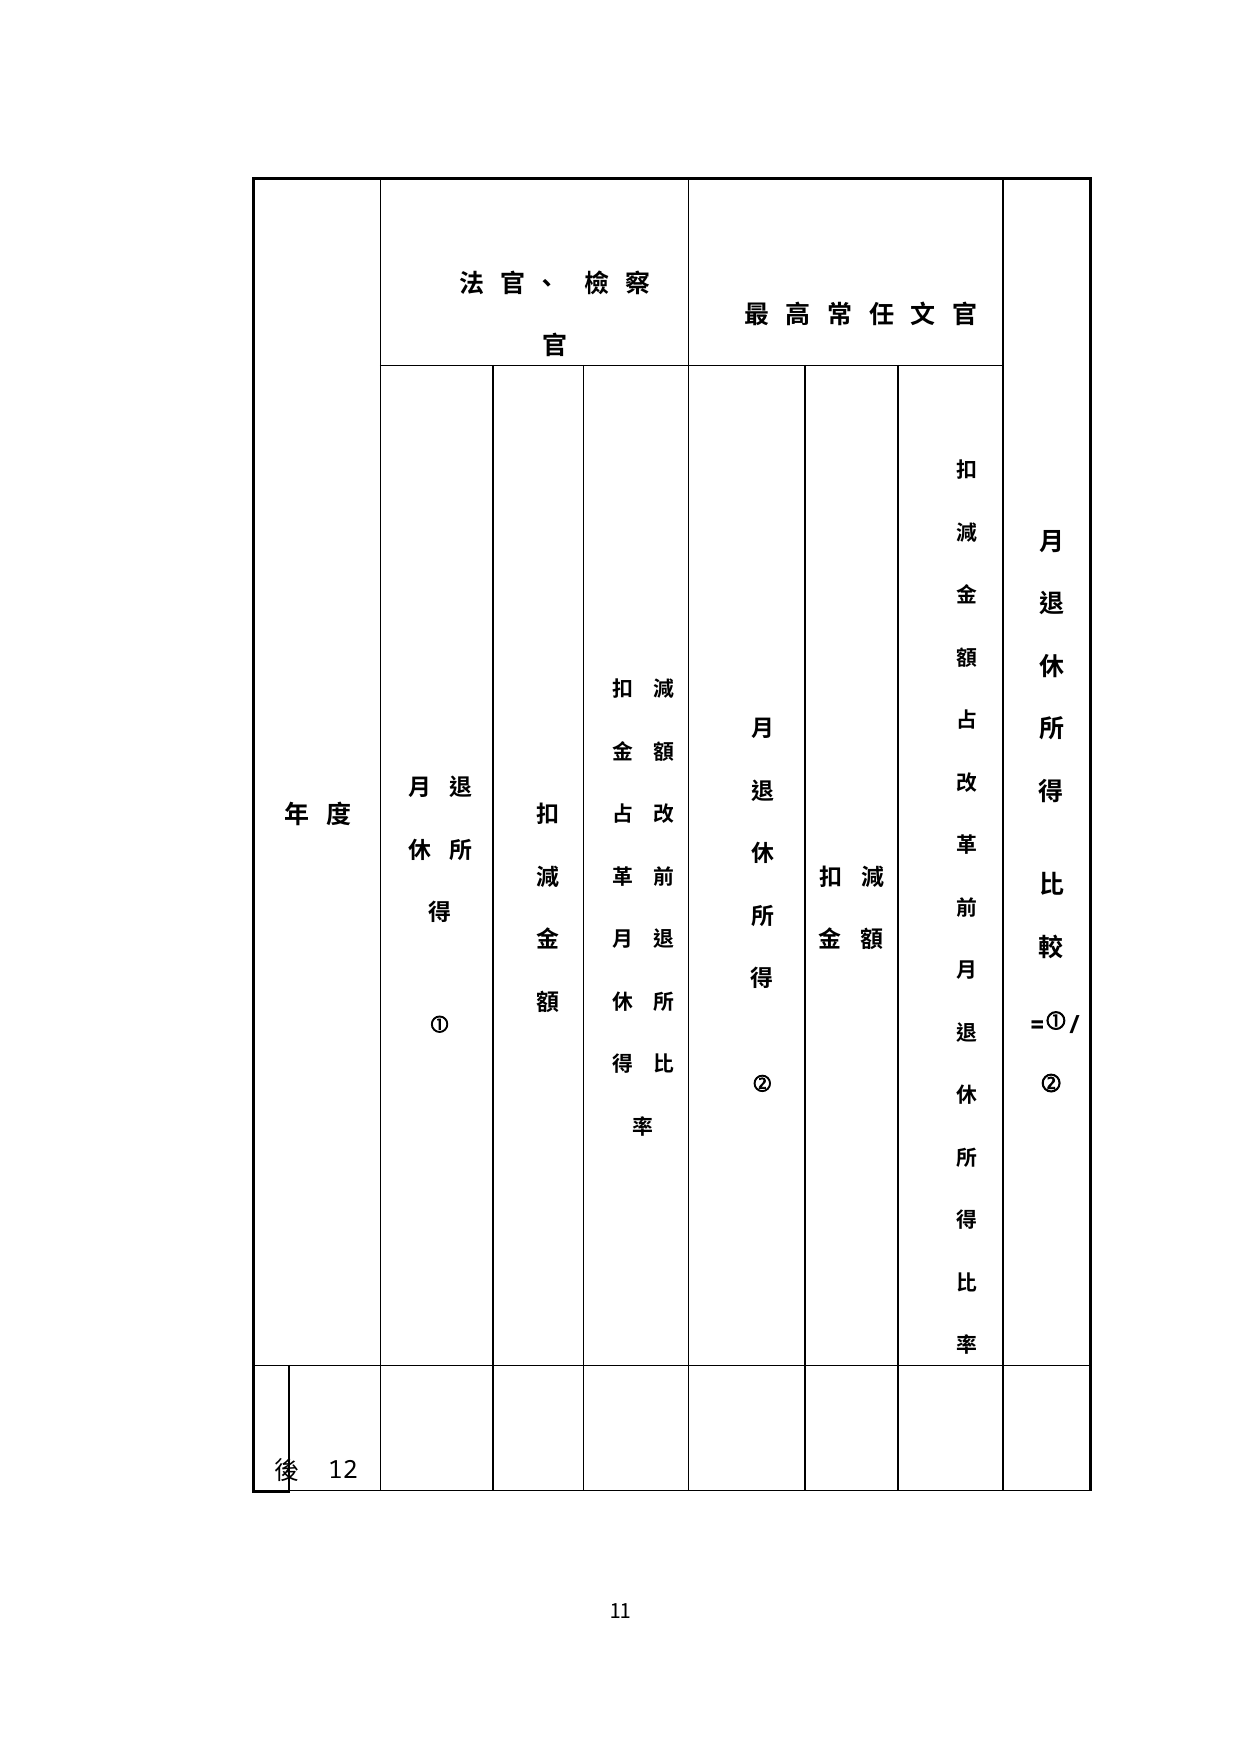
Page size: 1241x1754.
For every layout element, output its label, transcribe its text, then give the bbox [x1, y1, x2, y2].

table_cell [689, 1366, 804, 1490]
table_cell [494, 1366, 583, 1490]
table_cell [584, 1366, 688, 1490]
table_cell [381, 1366, 492, 1490]
table_cell 扣減金額占改革前月退休所得比率 [899, 366, 1002, 1365]
table_cell 扣減金額 [494, 366, 583, 1365]
table_cell [1004, 1366, 1089, 1490]
table_header 年度 [255, 180, 380, 1365]
table_cell 107.7- 108.12 [290, 1366, 380, 1490]
table_header 最高常任文官 [689, 180, 1002, 365]
table_cell 扣減金額 [806, 366, 897, 1365]
table_header 月退休所得 比較 =/ [1004, 180, 1089, 1365]
table_cell [899, 1366, 1002, 1490]
table_cell [806, 1366, 897, 1490]
table_cell 月退休所得  [689, 366, 804, 1365]
table_cell 扣減金額占改革前月退休所得比率 [584, 366, 688, 1365]
table_cell 改革後 改革後 [255, 1366, 288, 1490]
table_header 法官、檢察官 [381, 180, 688, 365]
table_cell 月退休所得  [381, 366, 492, 1365]
